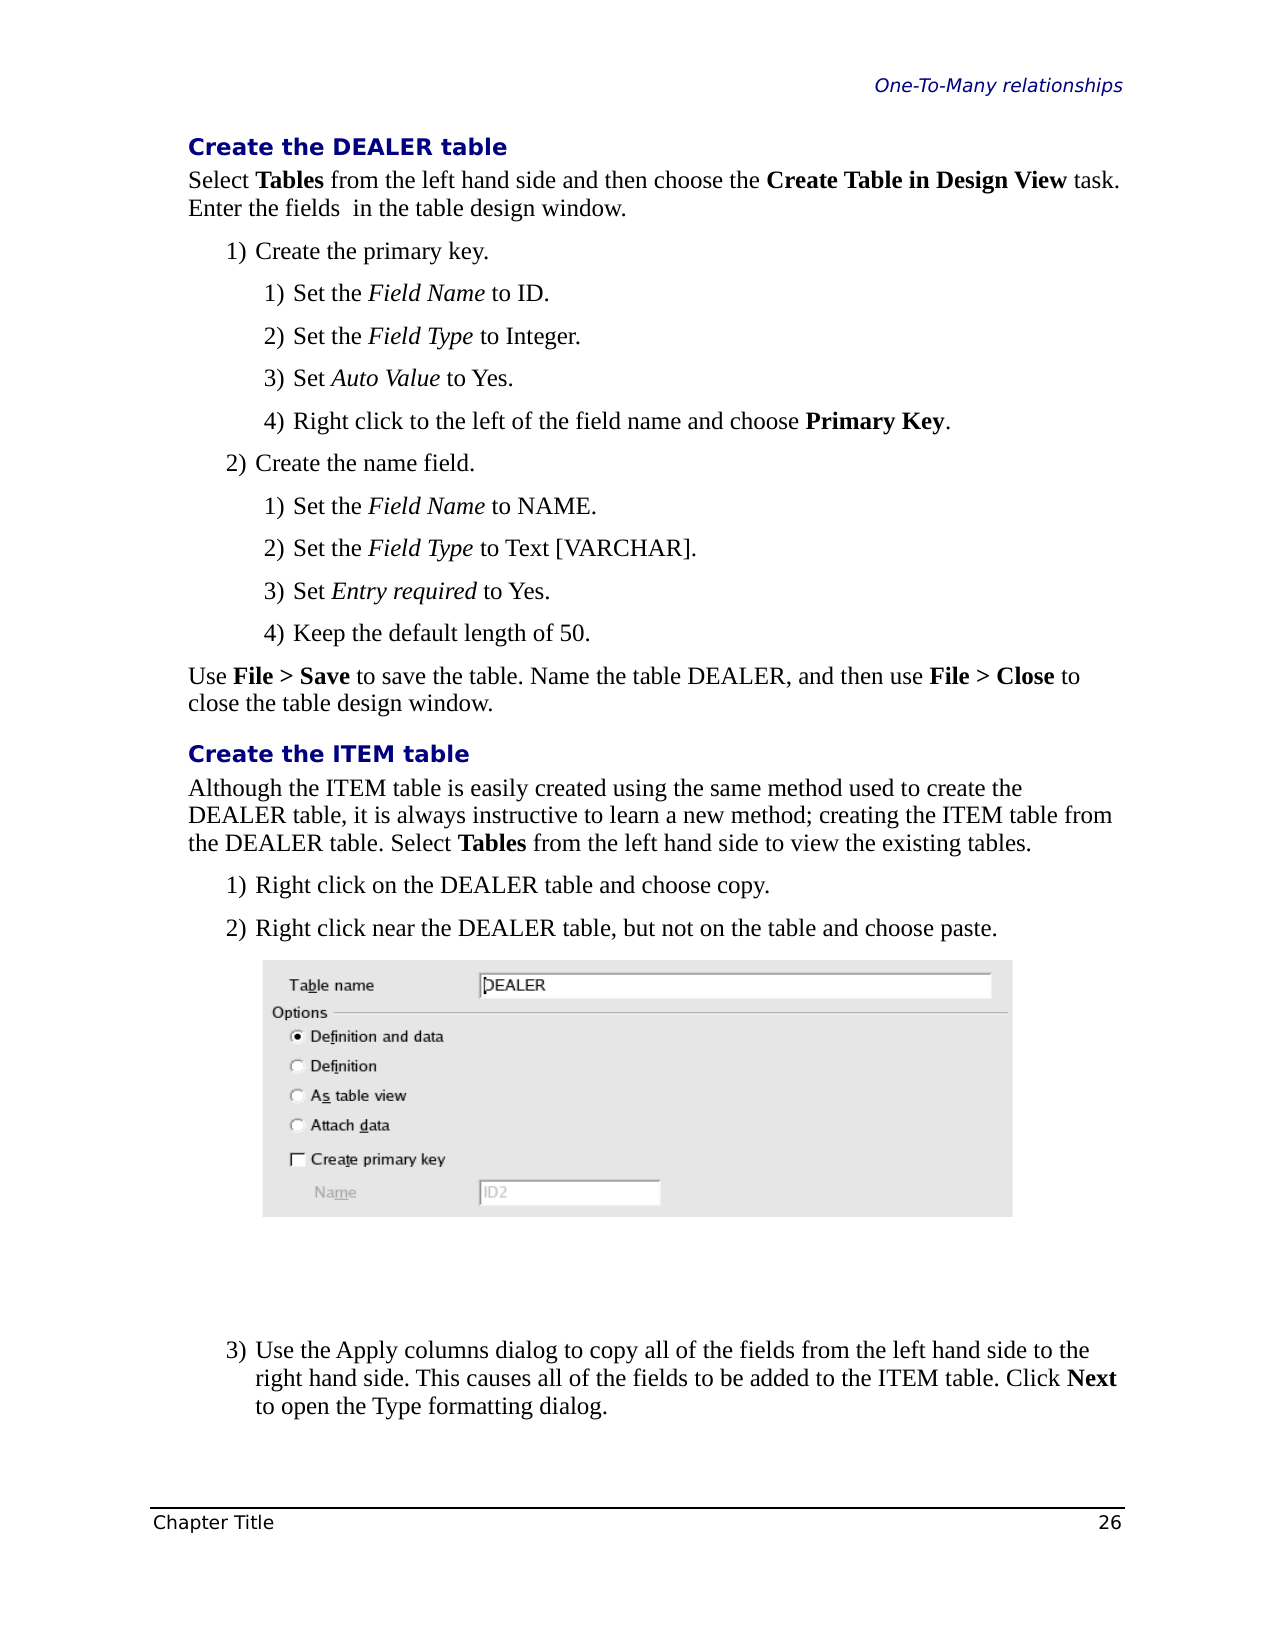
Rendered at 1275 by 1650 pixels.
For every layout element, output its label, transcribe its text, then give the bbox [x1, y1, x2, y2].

list Set the Field Type to Integer. [263, 322, 1125, 349]
text Select Tables from the left hand side and then choose the Create Table in Design View task. Enter the fields in the table design window. [188, 167, 1125, 222]
subtitle Create the DEALER table [188, 134, 1125, 161]
text Although the ITEM table is easily created using the same method used to create the DEALER table, it is always instructive to learn a new method; creating the ITEM table from the DEALER table. Select Tables from the left hand side to view the existing tables. [188, 774, 1125, 857]
list Set Entry required to Yes. [263, 577, 1125, 604]
list Right click to the left of the field name and choose Primary Key. [263, 407, 1125, 434]
list Create the name field. [226, 449, 1125, 477]
list Right click near the DEALER table, but not on the table and choose paste. [226, 914, 1125, 942]
picture [262, 960, 1013, 1217]
list Create the primary key. [226, 237, 1125, 264]
list Set Auto Value to Yes. [263, 364, 1125, 392]
subtitle Create the ITEM table [188, 741, 1125, 768]
list Set the Field Type to Text [VARCHAR]. [263, 534, 1125, 562]
list Set the Field Name to NAME. [263, 492, 1125, 519]
list Right click on the DEALER table and choose copy. [226, 872, 1125, 899]
list Use the Apply columns dialog to copy all of the fields from the left hand side to the right hand side. This causes all of the fields to be added to the ITEM table. Click Next to open the Type formatting dialog. [226, 1336, 1125, 1419]
text Use File > Save to save the table. Name the table DEALER, and then use File > Close to close the table design window. [188, 662, 1125, 717]
list Keep the default length of 50. [263, 619, 1125, 647]
list Set the Field Name to ID. [263, 279, 1125, 307]
